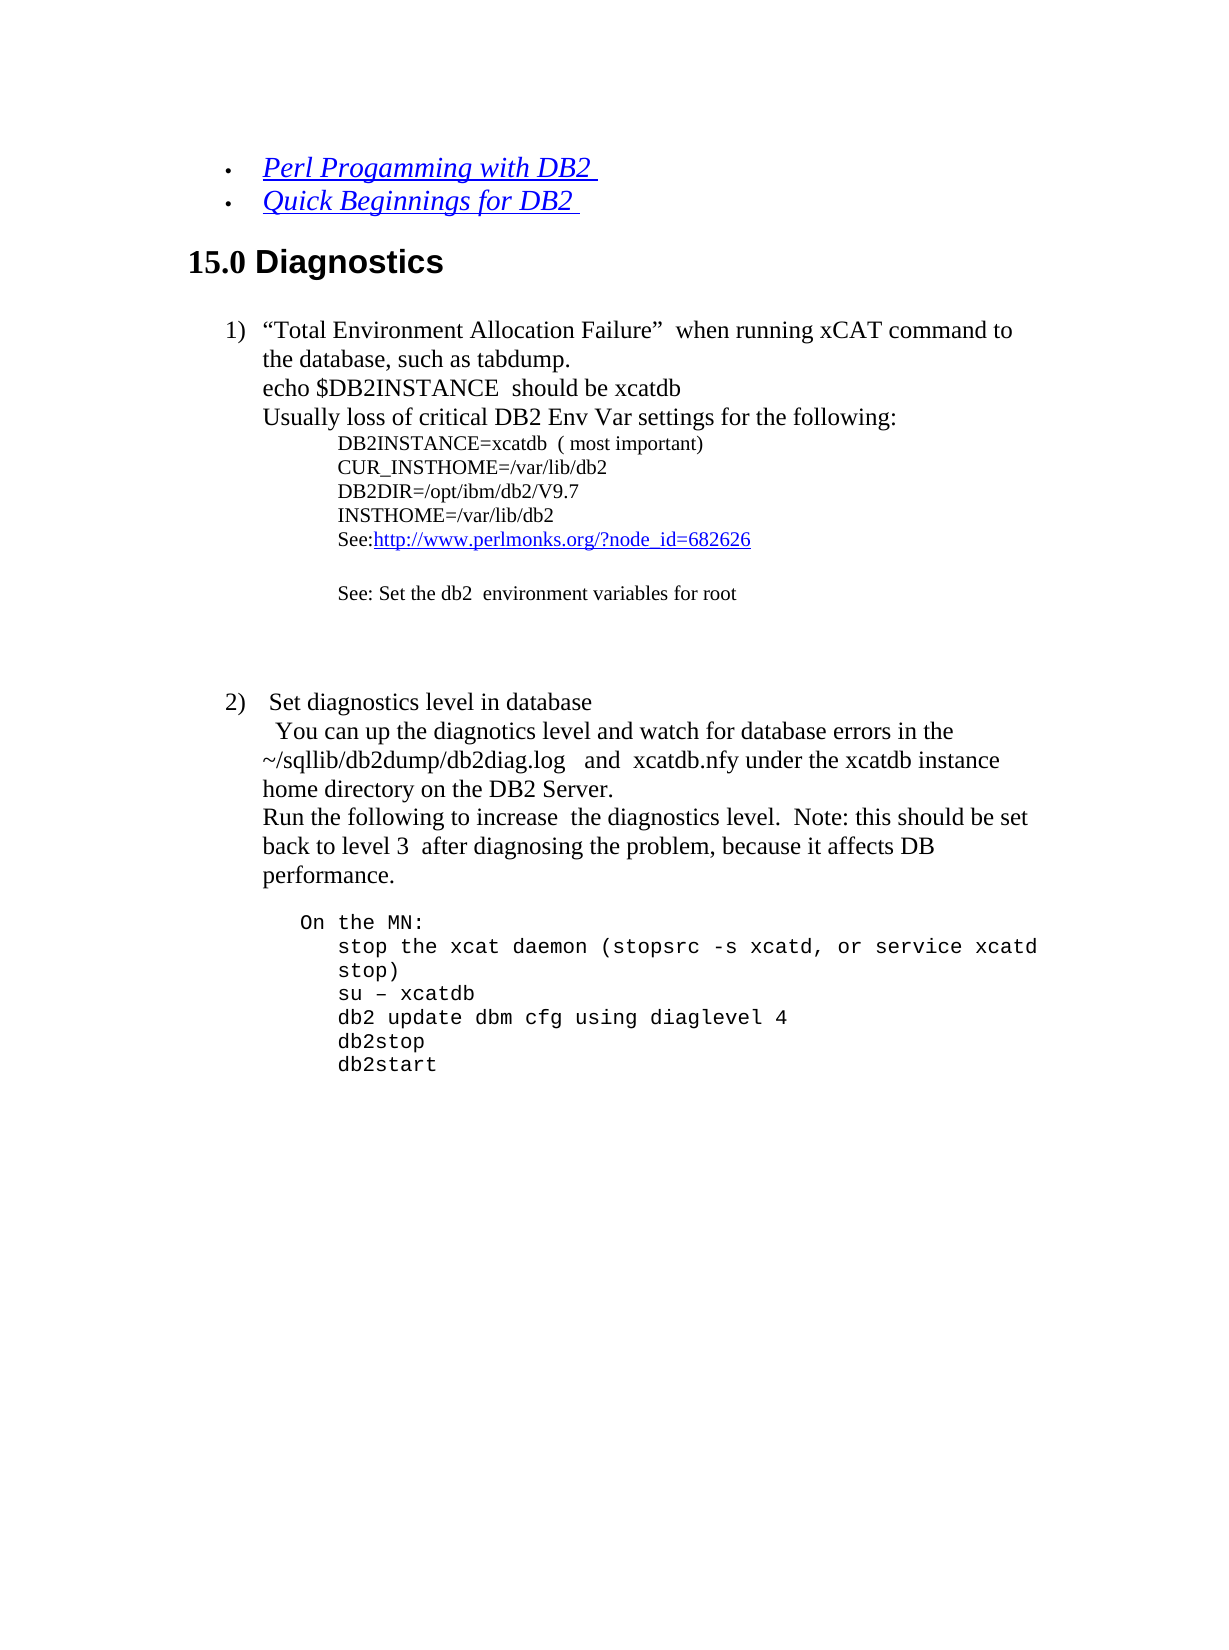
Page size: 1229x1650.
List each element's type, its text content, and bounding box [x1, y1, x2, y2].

list CUR_INSTHOME=/var/lib/db2 [300, 455, 1041, 479]
list DB2DIR=/opt/ibm/db2/V9.7 [300, 479, 1041, 503]
list Set diagnostics level in database [225, 687, 1041, 716]
text db2stop [300, 1031, 1041, 1054]
text db2 update dbm cfg using diaglevel 4 [300, 1007, 1041, 1031]
list Perl Progamming with DB2 [225, 150, 1041, 183]
list See: Set the db2 environment variables for root [300, 580, 1041, 604]
list echo $DB2INSTANCE should be xcatdb [225, 373, 1041, 402]
list DB2INSTANCE=xcatdb ( most important) [300, 431, 1041, 455]
text su – xcatdb [300, 983, 1041, 1007]
list the database, such as tabdump. [225, 344, 1041, 373]
list Run the following to increase the diagnostics level. Note: this should be set back to level 3 after diagnosing the problem, because it affects DB performance. [225, 802, 1041, 889]
text db2start [300, 1054, 1041, 1078]
subtitle Diagnostics [187, 242, 1041, 281]
list Quick Beginnings for DB2 [225, 183, 1041, 217]
list INSTHOME=/var/lib/db2 [300, 503, 1041, 527]
text On the MN: [300, 912, 1041, 936]
list See:http://www.perlmonks.org/?node_id=682626 [300, 527, 1041, 551]
list “Total Environment Allocation Failure” when running xCAT command to [225, 316, 1041, 344]
list Usually loss of critical DB2 Env Var settings for the following: [225, 402, 1041, 431]
list You can up the diagnotics level and watch for database errors in the ~/sqllib/db2dump/db2diag.log and xcatdb.nfy under the xcatdb instance home directory on the DB2 Server. [225, 716, 1041, 802]
text stop the xcat daemon (stopsrc -s xcatd, or service xcatd stop) [300, 936, 1041, 983]
